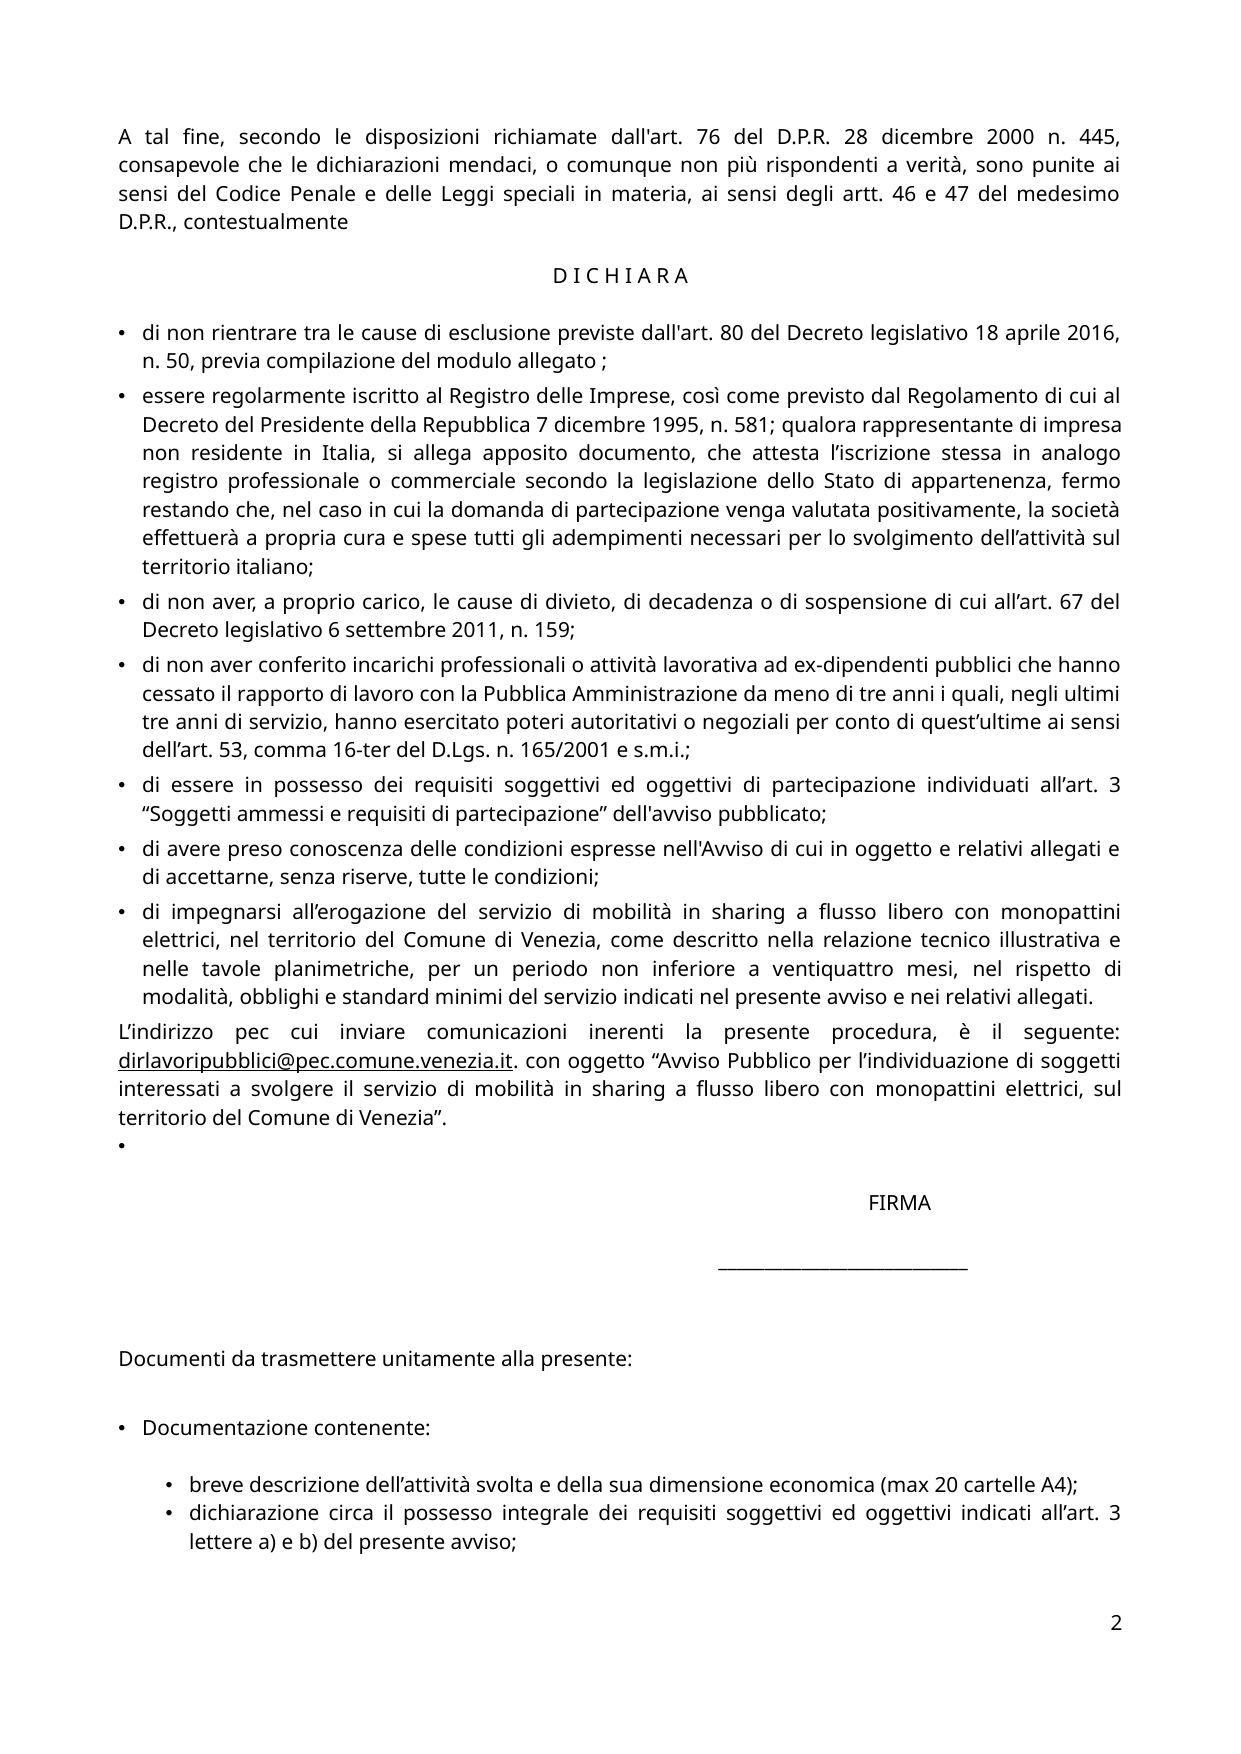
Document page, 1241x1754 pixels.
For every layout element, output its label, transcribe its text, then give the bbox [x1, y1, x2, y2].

list Documentazione contenente: [118, 1413, 1122, 1442]
list di avere preso conoscenza delle condizioni espresse nell'Avviso di cui in oggetto e relativi allegati e di accettarne, senza riserve, tutte le condizioni; [118, 834, 1122, 891]
list breve descrizione dell’attività svolta e della sua dimensione economica (max 20 cartelle A4); [165, 1470, 1122, 1498]
list di non aver conferito incarichi professionali o attività lavorativa ad ex-dipendenti pubblici che hanno cessato il rapporto di lavoro con la Pubblica Amministrazione da meno di tre anni i quali, negli ultimi tre anni di servizio, hanno esercitato poteri autoritativi o negoziali per conto di quest’ultime ai sensi dell’art. 53, comma 16-ter del D.Lgs. n. 165/2001 e s.m.i.; [118, 650, 1122, 764]
list dichiarazione circa il possesso integrale dei requisiti soggettivi ed oggettivi indicati all’art. 3 lettere a) e b) del presente avviso; [165, 1498, 1122, 1555]
list di non rientrare tra le cause di esclusione previste dall'art. 80 del Decreto legislativo 18 aprile 2016, n. 50, previa compilazione del modulo allegato ; [118, 318, 1122, 375]
list ___________________________ [118, 1245, 1122, 1273]
list Documenti da trasmettere unitamente alla presente: [118, 1344, 1122, 1373]
text D I C H I A R A [118, 261, 1122, 289]
list L’indirizzo pec cui inviare comunicazioni inerenti la presente procedura, è il seguente: dirlavoripubblici@pec.comune.venezia.it. con oggetto “Avviso Pubblico per l’individuazione di soggetti interessati a svolgere il servizio di mobilità in sharing a flusso libero con monopattini elettrici, sul territorio del Comune di Venezia”. [118, 1017, 1122, 1131]
list di impegnarsi all’erogazione del servizio di mobilità in sharing a flusso libero con monopattini elettrici, nel territorio del Comune di Venezia, come descritto nella relazione tecnico illustrativa e nelle tavole planimetriche, per un periodo non inferiore a ventiquattro mesi, nel rispetto di modalità, obblighi e standard minimi del servizio indicati nel presente avviso e nei relativi allegati. [118, 897, 1122, 1011]
list di essere in possesso dei requisiti soggettivi ed oggettivi di partecipazione individuati all’art. 3 “Soggetti ammessi e requisiti di partecipazione” dell'avviso pubblicato; [118, 770, 1122, 827]
text A tal fine, secondo le disposizioni richiamate dall'art. 76 del D.P.R. 28 dicembre 2000 n. 445, consapevole che le dichiarazioni mendaci, o comunque non più rispondenti a verità, sono punite ai sensi del Codice Penale e delle Leggi speciali in materia, ai sensi degli artt. 46 e 47 del medesimo D.P.R., contestualmente [118, 122, 1122, 236]
list essere regolarmente iscritto al Registro delle Imprese, così come previsto dal Regolamento di cui al Decreto del Presidente della Repubblica 7 dicembre 1995, n. 581; qualora rappresentante di impresa non residente in Italia, si allega apposito documento, che attesta l’iscrizione stessa in analogo registro professionale o commerciale secondo la legislazione dello Stato di appartenenza, fermo restando che, nel caso in cui la domanda di partecipazione venga valutata positivamente, la società effettuerà a propria cura e spese tutti gli adempimenti necessari per lo svolgimento dell’attività sul territorio italiano; [118, 381, 1122, 580]
list di non aver, a proprio carico, le cause di divieto, di decadenza o di sospensione di cui all’art. 67 del Decreto legislativo 6 settembre 2011, n. 159; [118, 587, 1122, 644]
list FIRMA [118, 1188, 1122, 1216]
